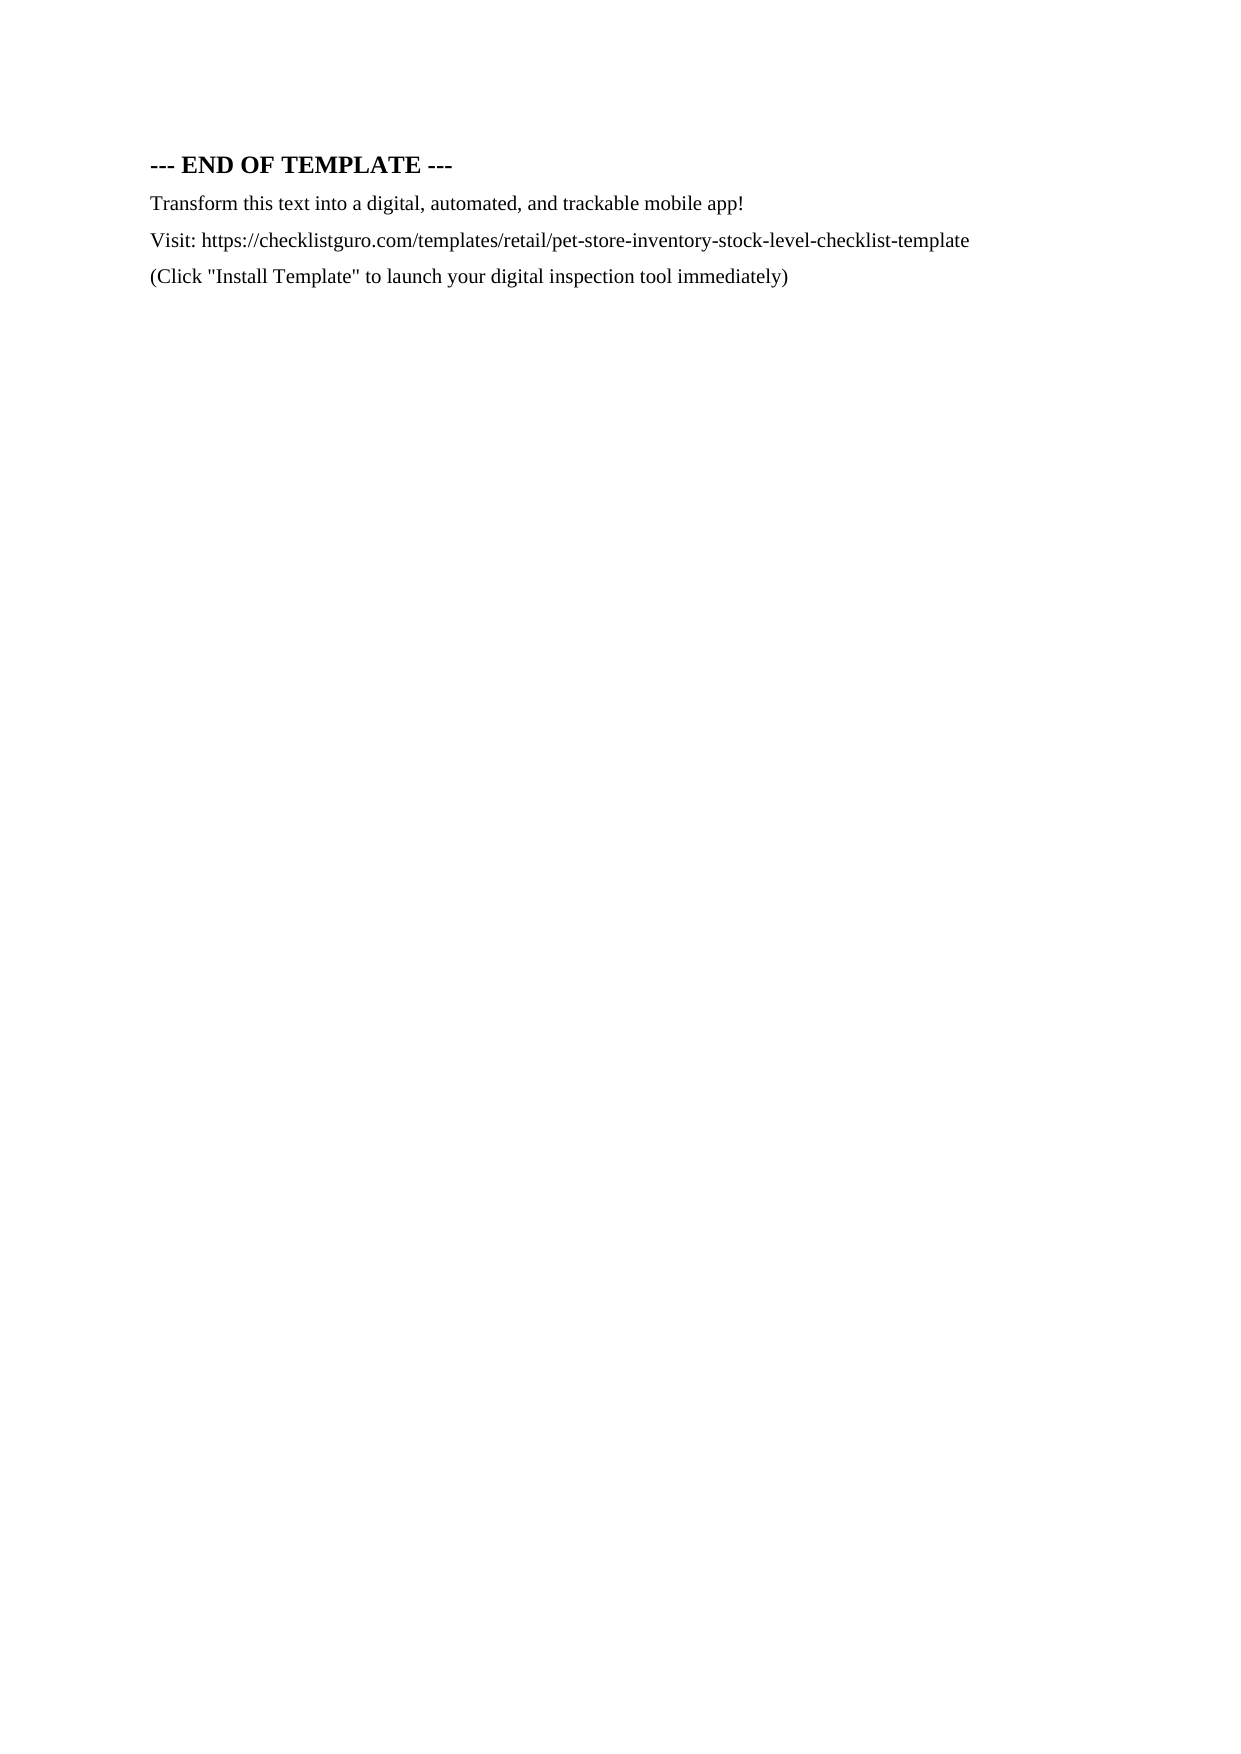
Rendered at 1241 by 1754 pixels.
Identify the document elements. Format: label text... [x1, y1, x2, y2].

text Transform this text into a digital, automated, and trackable mobile app! [150, 191, 1090, 215]
text (Click "Install Template" to launch your digital inspection tool immediately) [150, 264, 1090, 288]
text Visit: https://checklistguro.com/templates/retail/pet-store-inventory-stock-level-checklist-template [150, 228, 1090, 252]
text --- END OF TEMPLATE --- [150, 150, 1090, 179]
